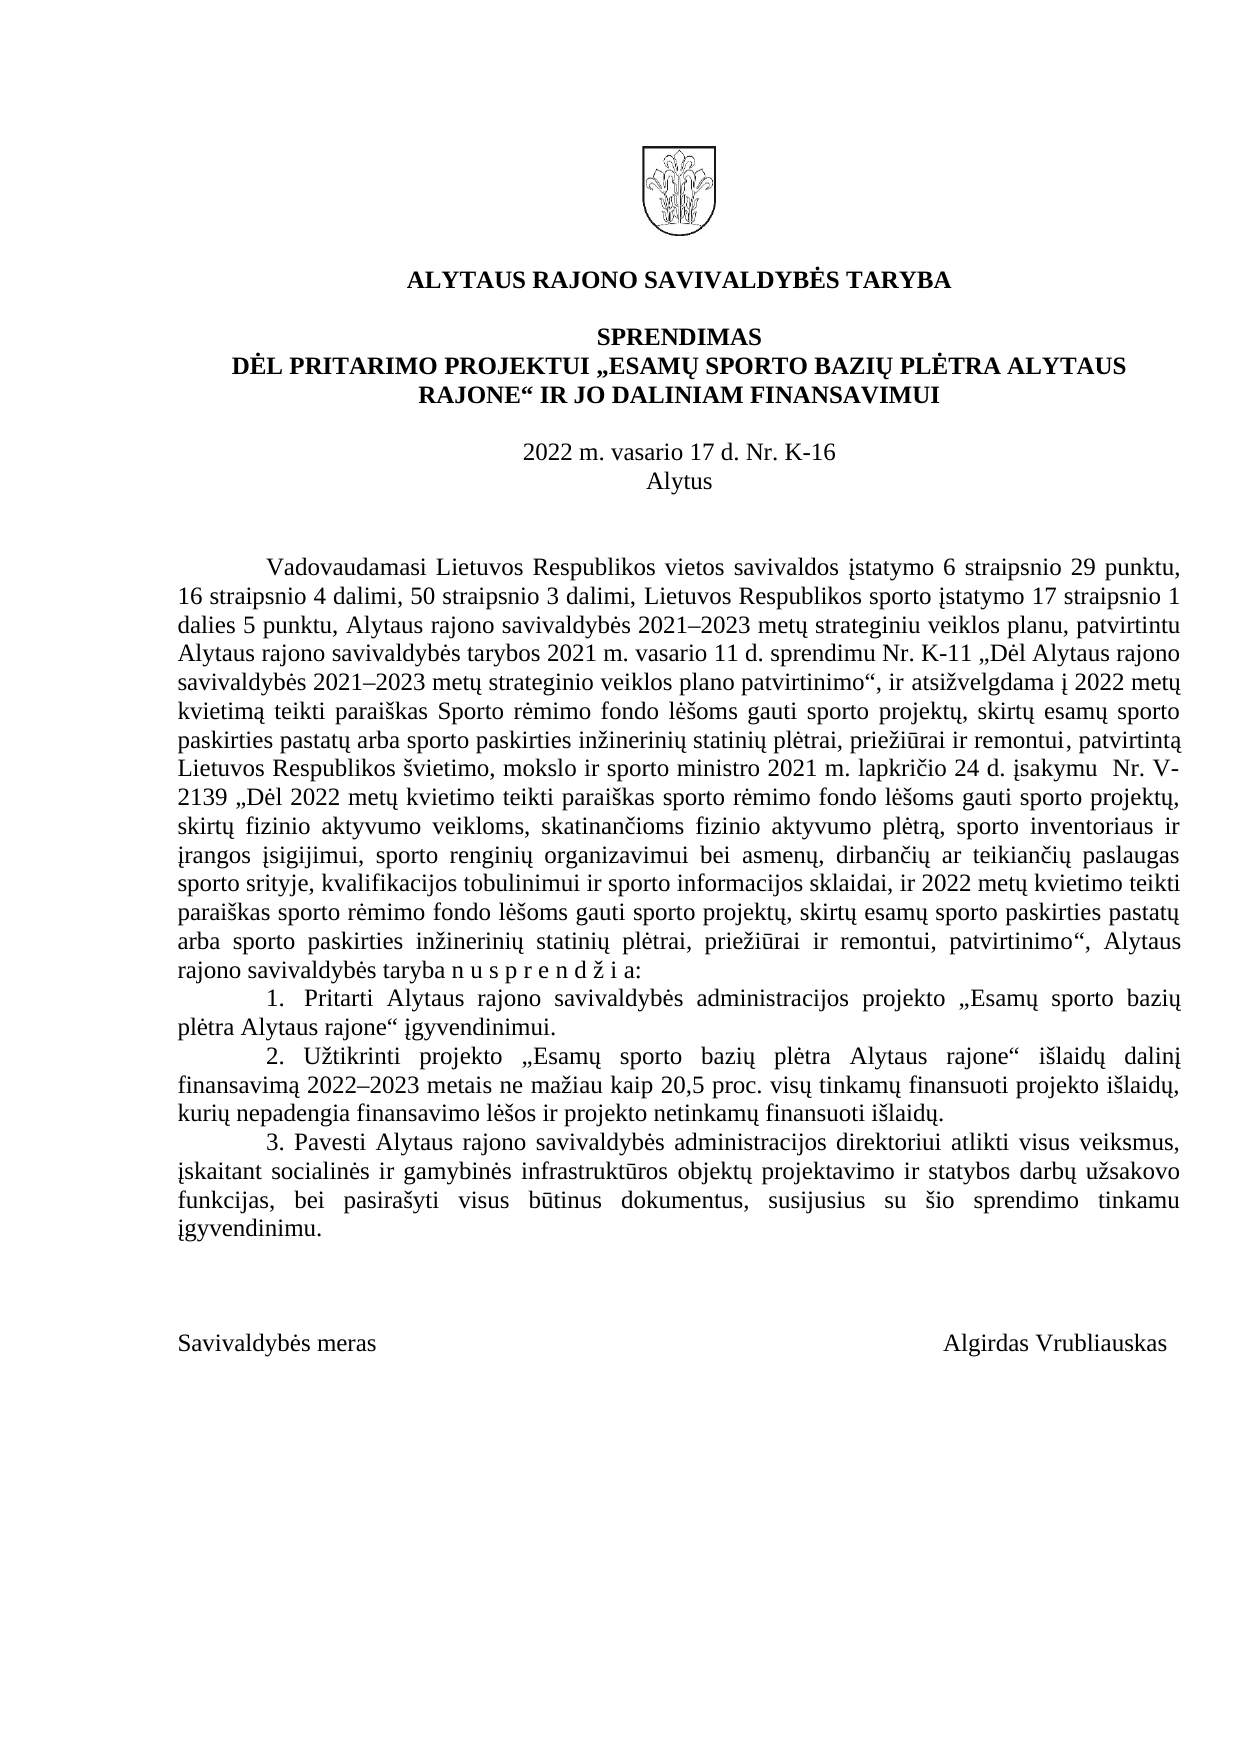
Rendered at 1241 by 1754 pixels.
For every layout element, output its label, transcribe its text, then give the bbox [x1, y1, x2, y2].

text 1. Pritarti Alytaus rajono savivaldybės administracijos projekto „Esamų sporto bazių plėtra Alytaus rajone“ įgyvendinimui. [177, 983, 1181, 1041]
text Vadovaudamasi Lietuvos Respublikos vietos savivaldos įstatymo 6 straipsnio 29 punktu, 16 straipsnio 4 dalimi, 50 straipsnio 3 dalimi, Lietuvos Respublikos sporto įstatymo 17 straipsnio 1 dalies 5 punktu, Alytaus rajono savivaldybės 2021–2023 metų strateginiu veiklos planu, patvirtintu Alytaus rajono savivaldybės tarybos 2021 m. vasario 11 d. sprendimu Nr. K-11 „Dėl Alytaus rajono savivaldybės 2021–2023 metų strateginio veiklos plano patvirtinimo“, ir atsižvelgdama į 2022 metų kvietimą teikti paraiškas Sporto rėmimo fondo lėšoms gauti sporto projektų, skirtų esamų sporto paskirties pastatų arba sporto paskirties inžinerinių statinių plėtrai, priežiūrai ir remontui, patvirtintą Lietuvos Respublikos švietimo, mokslo ir sporto ministro 2021 m. lapkričio 24 d. įsakymu Nr. V-2139 „Dėl 2022 metų kvietimo teikti paraiškas sporto rėmimo fondo lėšoms gauti sporto projektų, skirtų fizinio aktyvumo veikloms, skatinančioms fizinio aktyvumo plėtrą, sporto inventoriaus ir įrangos įsigijimui, sporto renginių organizavimui bei asmenų, dirbančių ar teikiančių paslaugas sporto srityje, kvalifikacijos tobulinimui ir sporto informacijos sklaidai, ir 2022 metų kvietimo teikti paraiškas sporto rėmimo fondo lėšoms gauti sporto projektų, skirtų esamų sporto paskirties pastatų arba sporto paskirties inžinerinių statinių plėtrai, priežiūrai ir remontui, patvirtinimo“, Alytaus rajono savivaldybės taryba nusprendžia: [177, 552, 1181, 983]
text Savivaldybės meras Algirdas Vrubliauskas [177, 1328, 1181, 1357]
text 2. Užtikrinti projekto „Esamų sporto bazių plėtra Alytaus rajone“ išlaidų dalinį finansavimą 2022–2023 metais ne mažiau kaip 20,5 proc. visų tinkamų finansuoti projekto išlaidų, kurių nepadengia finansavimo lėšos ir projekto netinkamų finansuoti išlaidų. [177, 1041, 1181, 1127]
text 3. Pavesti Alytaus rajono savivaldybės administracijos direktoriui atlikti visus veiksmus, įskaitant socialinės ir gamybinės infrastruktūros objektų projektavimo ir statybos darbų užsakovo funkcijas, bei pasirašyti visus būtinus dokumentus, susijusius su šio sprendimo tinkamu įgyvendinimu. [177, 1127, 1181, 1242]
text DĖL PRITARIMO PROJEKTUI „ESAMŲ SPORTO BAZIŲ PLĖTRA ALYTAUS RAJONE“ IR JO DALINIAM FINANSAVIMUI [177, 351, 1181, 408]
text SPRENDIMAS [177, 322, 1181, 351]
text ALYTAUS RAJONO SAVIVALDYBĖS TARYBA [177, 265, 1181, 293]
text Alytus [177, 466, 1181, 495]
text 2022 m. vasario 17 d. Nr. K-16 [177, 437, 1181, 466]
